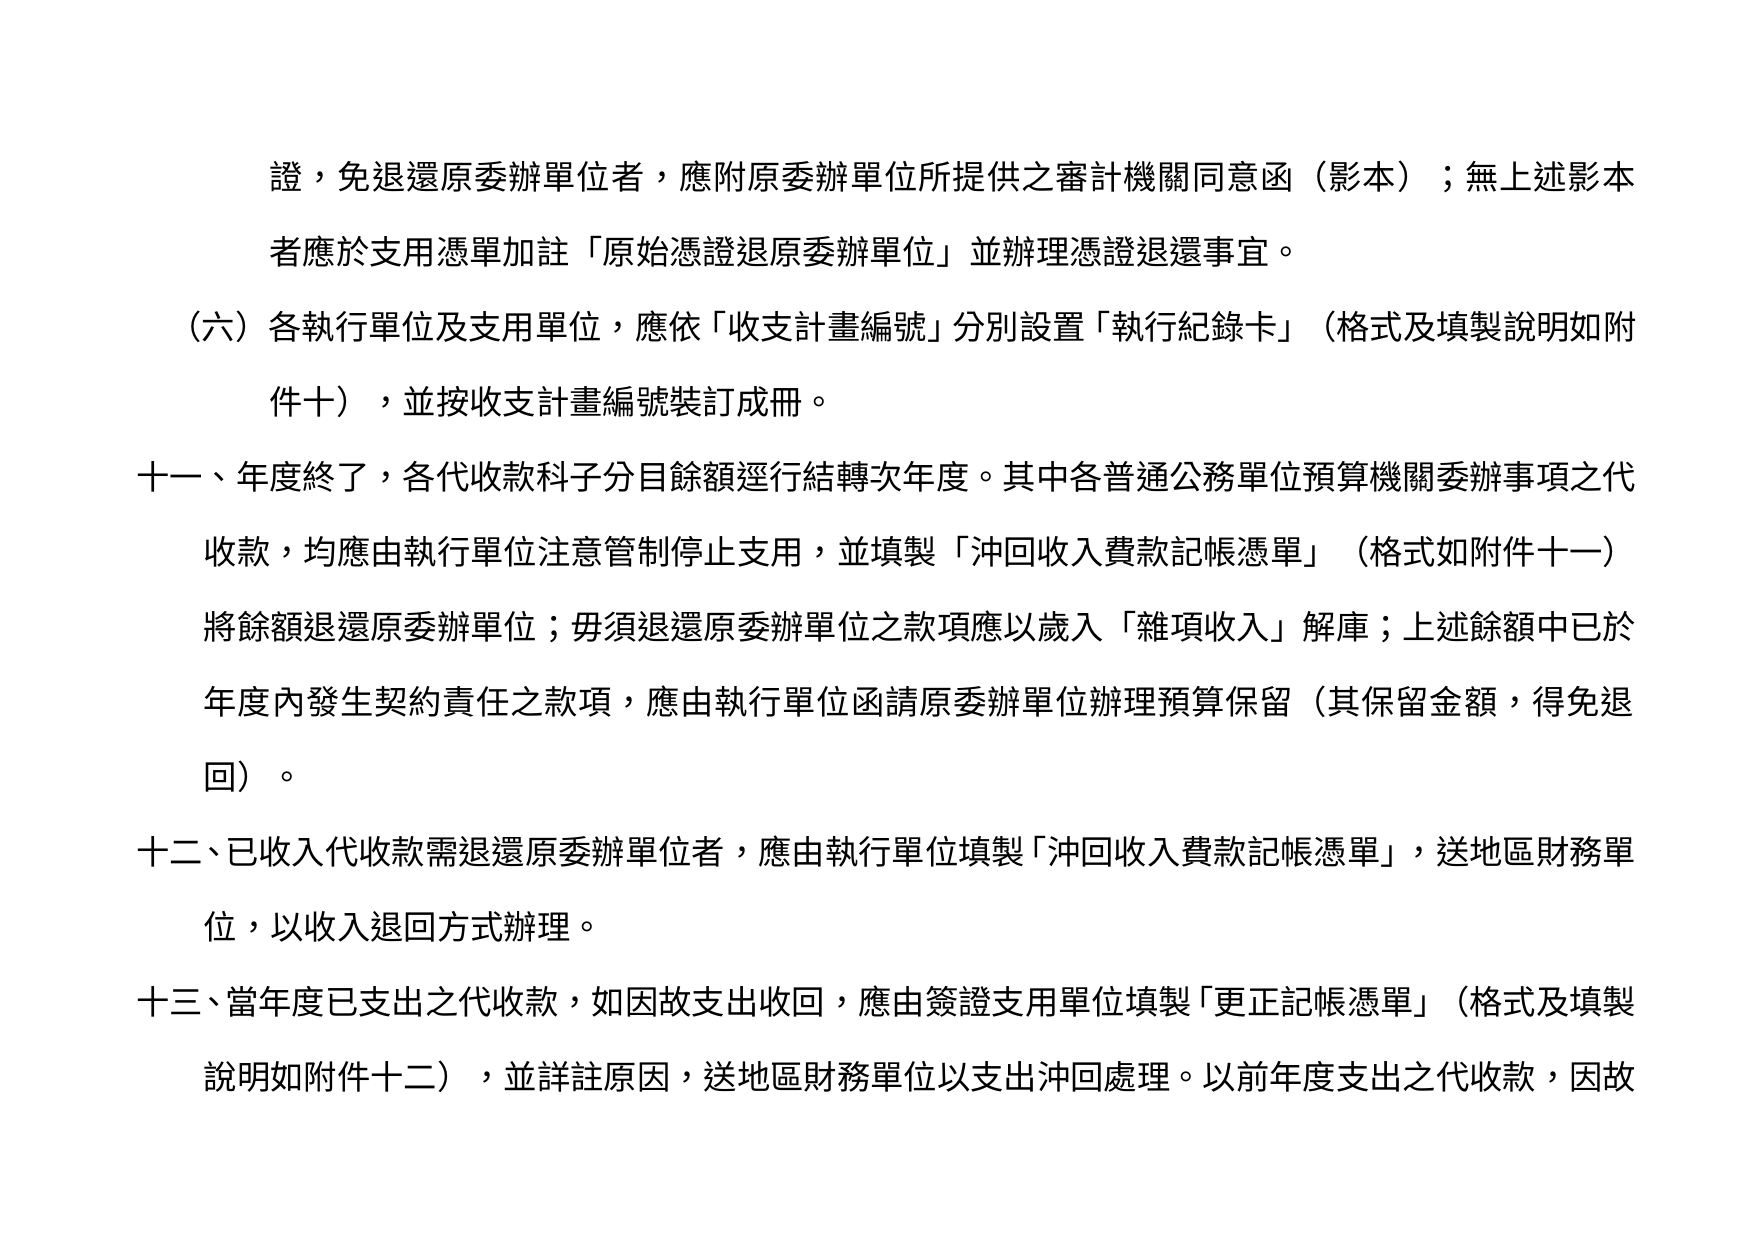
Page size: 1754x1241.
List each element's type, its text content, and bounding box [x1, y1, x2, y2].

text 十二、已收入代收款需退還原委辦單位者，應由執行單位填製「沖回收入費款記帳憑單」，送地區財務單位，以收入退回方式辦理。 [136, 812, 1636, 962]
text 證，免退還原委辦單位者，應附原委辦單位所提供之審計機關同意函（影本）；無上述影本者應於支用憑單加註「原始憑證退原委辦單位」並辦理憑證退還事宜。 [168, 137, 1636, 287]
text 十一、年度終了，各代收款科子分目餘額逕行結轉次年度。其中各普通公務單位預算機關委辦事項之代收款，均應由執行單位注意管制停止支用，並填製「沖回收入費款記帳憑單」（格式如附件十一）將餘額退還原委辦單位；毋須退還原委辦單位之款項應以歲入「雜項收入」解庫；上述餘額中已於年度內發生契約責任之款項，應由執行單位函請原委辦單位辦理預算保留（其保留金額，得免退回）。 [136, 437, 1636, 812]
text （六）各執行單位及支用單位，應依「收支計畫編號」分別設置「執行紀錄卡」（格式及填製說明如附件十），並按收支計畫編號裝訂成冊。 [168, 287, 1636, 437]
text 十三、當年度已支出之代收款，如因故支出收回，應由簽證支用單位填製「更正記帳憑單」（格式及填製說明如附件十二），並詳註原因，送地區財務單位以支出沖回處理。以前年度支出之代收款，因故 [136, 962, 1636, 1112]
